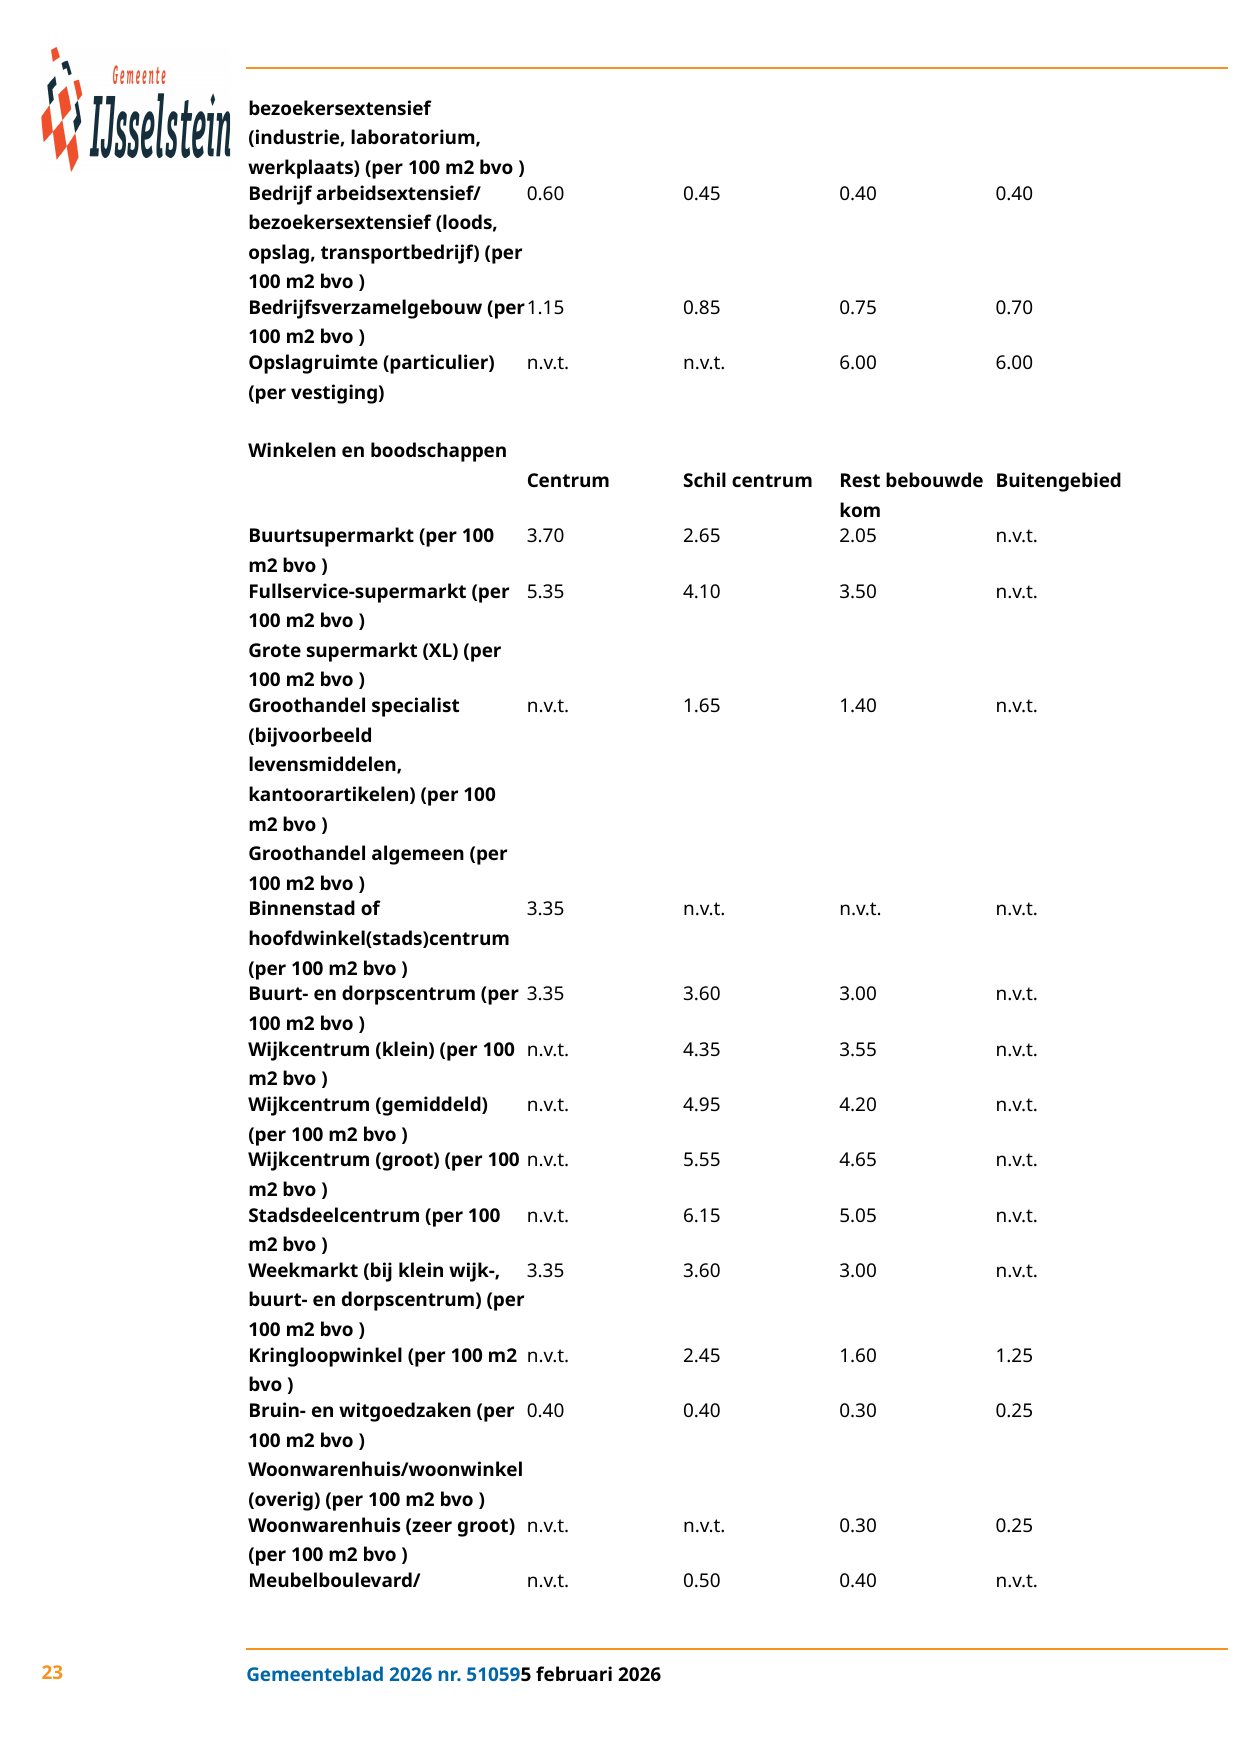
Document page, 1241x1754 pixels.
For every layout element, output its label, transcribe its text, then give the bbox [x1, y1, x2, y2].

table_cell n.v.t. [527, 1512, 683, 1567]
table_cell 5.55 [683, 1146, 839, 1202]
table_cell n.v.t. [995, 523, 1152, 578]
table_cell 6.00 [995, 350, 1152, 405]
table_cell Stadsdeelcentrum (per 100 m2 bvo ) [248, 1202, 527, 1257]
table_cell 0.60 [527, 180, 683, 294]
table_cell n.v.t. [527, 1342, 683, 1397]
table_header [248, 467, 527, 523]
table_cell bezoekersextensief (industrie, laboratorium, werkplaats) (per 100 m2 bvo ) [248, 95, 527, 180]
table_cell 3.70 [527, 523, 683, 578]
table_cell 4.20 [839, 1091, 995, 1146]
table_cell 3.00 [839, 1257, 995, 1342]
table_cell 0.30 [839, 1512, 995, 1567]
table_cell n.v.t. [995, 1146, 1152, 1202]
table_cell [995, 95, 1152, 180]
table_cell [683, 95, 839, 180]
table_cell Buurtsupermarkt (per 100 m2 bvo ) [248, 523, 527, 578]
table_cell 5.05 [839, 1202, 995, 1257]
table_cell n.v.t. [527, 1091, 683, 1146]
text Winkelen en boodschappen [248, 438, 1152, 463]
table_cell 0.75 [839, 294, 995, 349]
table_cell 4.65 [839, 1146, 995, 1202]
table_cell 1.60 [839, 1342, 995, 1397]
table_cell 4.95 [683, 1091, 839, 1146]
table_cell n.v.t. [527, 693, 683, 896]
table_cell n.v.t. [995, 1567, 1152, 1593]
table_cell 4.10 [683, 578, 839, 692]
table_header Schil centrum [683, 467, 839, 523]
table_cell n.v.t. [839, 896, 995, 981]
table_cell 1.15 [527, 294, 683, 349]
table_cell n.v.t. [527, 1567, 683, 1593]
table_cell n.v.t. [995, 1036, 1152, 1091]
table_cell 3.35 [527, 1257, 683, 1342]
table_cell Opslagruimte (particulier) (per vestiging) [248, 350, 527, 405]
table_cell n.v.t. [995, 1257, 1152, 1342]
table_cell n.v.t. [995, 981, 1152, 1036]
table_cell [839, 95, 995, 180]
table_cell 0.40 [839, 1567, 995, 1593]
table_cell 0.30 [839, 1397, 995, 1512]
table_cell Wijkcentrum (klein) (per 100 m2 bvo ) [248, 1036, 527, 1091]
table_cell 0.40 [995, 180, 1152, 294]
table_header Buitengebied [995, 467, 1152, 523]
table_header Centrum [527, 467, 683, 523]
table_cell Woonwarenhuis (zeer groot) (per 100 m2 bvo ) [248, 1512, 527, 1567]
table_cell Bruin- en witgoedzaken (per 100 m2 bvo ) Woonwarenhuis/woonwinkel (overig) (per 100 m2 bvo ) [248, 1397, 527, 1512]
table_cell 0.85 [683, 294, 839, 349]
table_cell 2.45 [683, 1342, 839, 1397]
table_cell n.v.t. [995, 1091, 1152, 1146]
table_cell n.v.t. [527, 350, 683, 405]
table_cell Groothandel specialist (bijvoorbeeld levensmiddelen, kantoorartikelen) (per 100 m2 bvo ) Groothandel algemeen (per 100 m2 bvo ) [248, 693, 527, 896]
table_cell 0.40 [683, 1397, 839, 1512]
table_cell 0.25 [995, 1512, 1152, 1567]
table_cell 6.15 [683, 1202, 839, 1257]
table_header Rest bebouwde kom [839, 467, 995, 523]
table_cell Wijkcentrum (groot) (per 100 m2 bvo ) [248, 1146, 527, 1202]
table_cell 0.50 [683, 1567, 839, 1593]
table_cell 3.60 [683, 1257, 839, 1342]
table_cell 3.00 [839, 981, 995, 1036]
table_cell Bedrijfsverzamelgebouw (per 100 m2 bvo ) [248, 294, 527, 349]
table_cell n.v.t. [683, 1512, 839, 1567]
table_cell [527, 95, 683, 180]
table_cell 3.35 [527, 981, 683, 1036]
table_cell 1.65 [683, 693, 839, 896]
table_cell 5.35 [527, 578, 683, 692]
table_cell 1.40 [839, 693, 995, 896]
table_cell n.v.t. [995, 693, 1152, 896]
table_cell 6.00 [839, 350, 995, 405]
table_cell 0.45 [683, 180, 839, 294]
table_cell 3.55 [839, 1036, 995, 1091]
table_cell Fullservice-supermarkt (per 100 m2 bvo ) Grote supermarkt (XL) (per 100 m2 bvo ) [248, 578, 527, 692]
table_cell n.v.t. [995, 1202, 1152, 1257]
table_cell 1.25 [995, 1342, 1152, 1397]
table_cell 4.35 [683, 1036, 839, 1091]
table_cell n.v.t. [683, 896, 839, 981]
table_cell Kringloopwinkel (per 100 m2 bvo ) [248, 1342, 527, 1397]
table_cell 3.35 [527, 896, 683, 981]
table_cell 3.60 [683, 981, 839, 1036]
table_cell 0.25 [995, 1397, 1152, 1512]
table_cell Binnenstad of hoofdwinkel(stads)centrum (per 100 m2 bvo ) [248, 896, 527, 981]
picture [41, 47, 231, 172]
table_cell 2.65 [683, 523, 839, 578]
table_cell n.v.t. [995, 896, 1152, 981]
table_cell n.v.t. [527, 1146, 683, 1202]
table_cell Bedrijf arbeidsextensief/ bezoekersextensief (loods, opslag, transportbedrijf) (per 100 m2 bvo ) [248, 180, 527, 294]
table_cell n.v.t. [527, 1202, 683, 1257]
table_cell Weekmarkt (bij klein wijk-, buurt- en dorpscentrum) (per 100 m2 bvo ) [248, 1257, 527, 1342]
table_cell Meubelboulevard/ [248, 1567, 527, 1593]
table_cell 2.05 [839, 523, 995, 578]
table_cell 0.40 [839, 180, 995, 294]
table_cell 0.40 [527, 1397, 683, 1512]
table_cell Buurt- en dorpscentrum (per 100 m2 bvo ) [248, 981, 527, 1036]
table_cell n.v.t. [683, 350, 839, 405]
table_cell n.v.t. [527, 1036, 683, 1091]
table_cell 3.50 [839, 578, 995, 692]
table_cell 0.70 [995, 294, 1152, 349]
table_cell Wijkcentrum (gemiddeld) (per 100 m2 bvo ) [248, 1091, 527, 1146]
table_cell n.v.t. [995, 578, 1152, 692]
